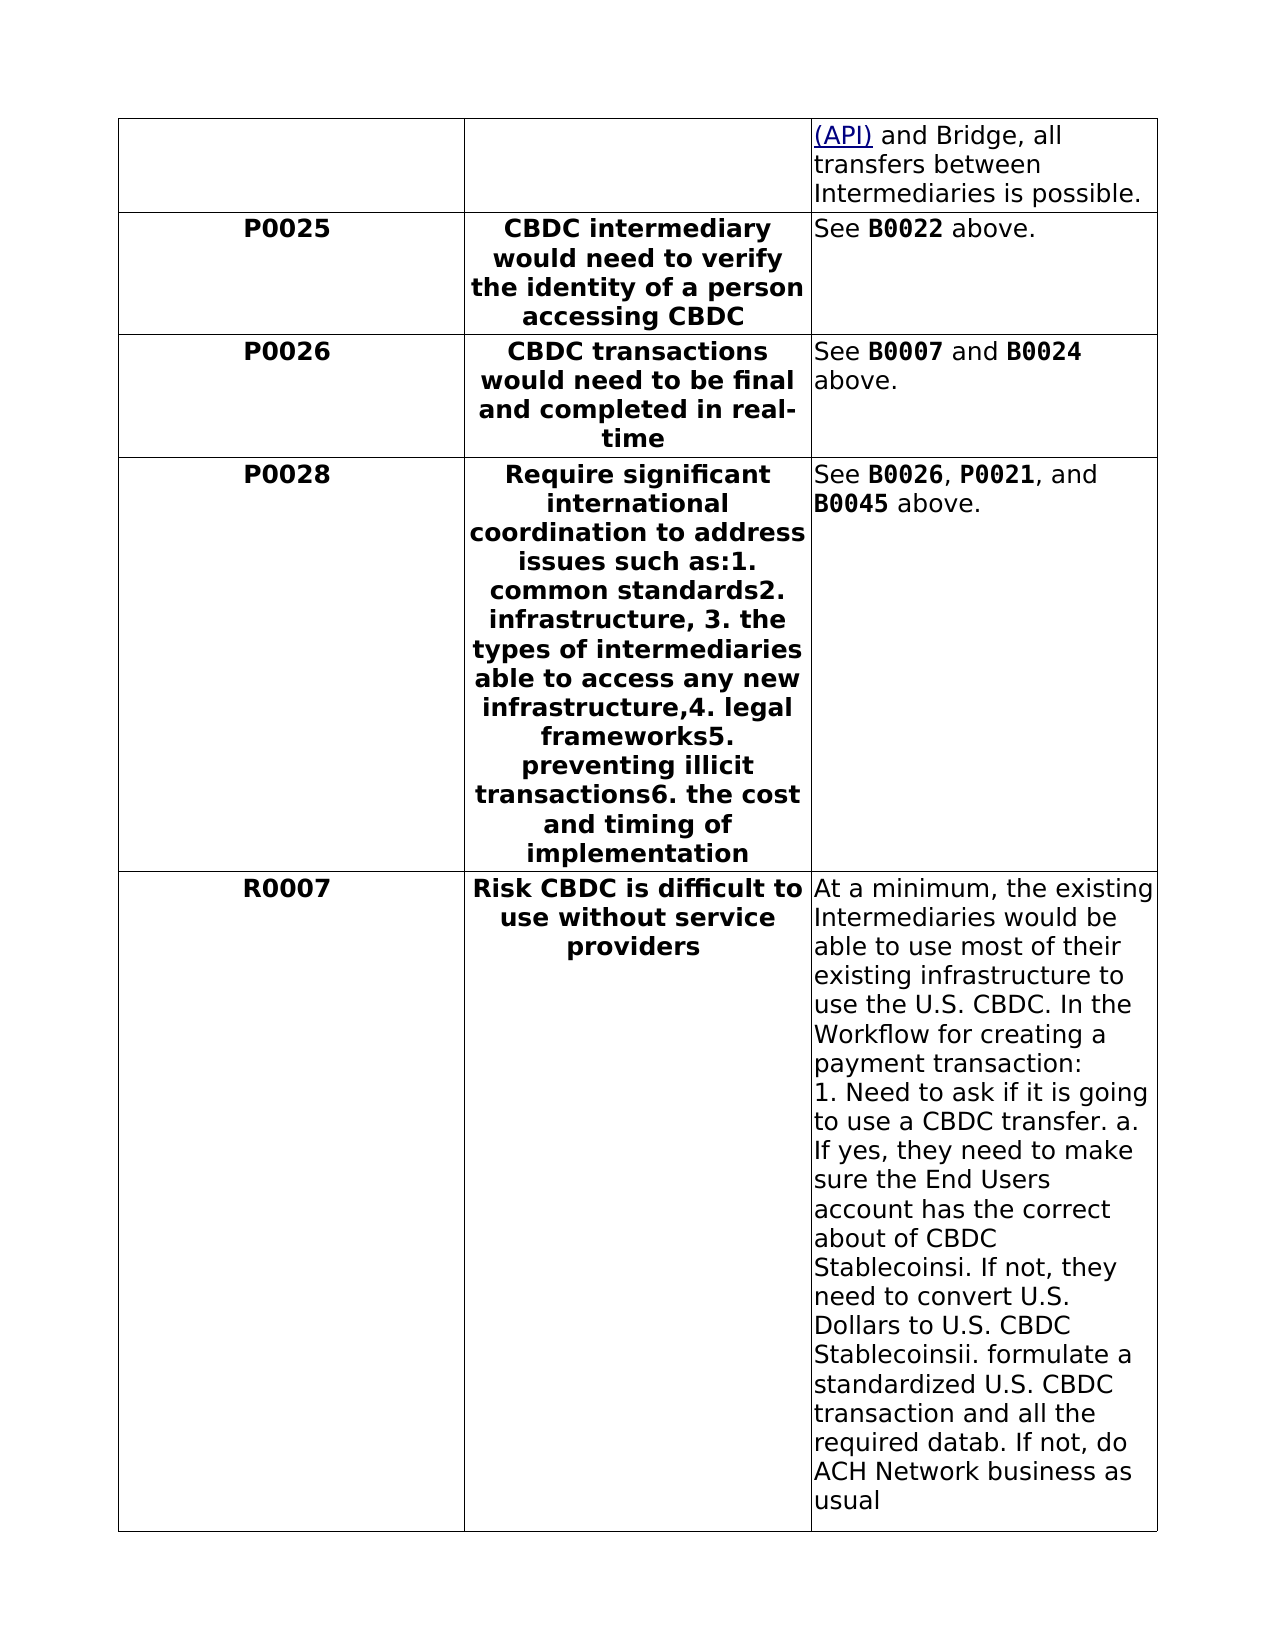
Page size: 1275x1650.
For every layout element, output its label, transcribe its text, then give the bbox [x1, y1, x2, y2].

table_cell P0026 [119, 335, 464, 457]
table_cell (API) and Bridge, all transfers between Intermediaries is possible. [812, 119, 1157, 212]
table_cell P0025 [119, 213, 464, 334]
table_cell Require significant international coordination to address issues such as:1. common standards2. infrastructure, 3. the types of intermediaries able to access any new infrastructure,4. legal frameworks5. preventing illicit transactions6. the cost and timing of implementation [465, 458, 811, 871]
table_cell CBDC transactions would need to be final and completed in real-time [465, 335, 811, 457]
table_cell [119, 119, 464, 212]
table_cell See B0026, P0021, and B0045 above. [812, 458, 1157, 871]
table_cell See B0007 and B0024 above. [812, 335, 1157, 457]
table_cell At a minimum, the existing Intermediaries would be able to use most of their existing infrastructure to use the U.S. CBDC. In the Workflow for creating a payment transaction: 1. Need to ask if it is going to use a CBDC transfer. a. If yes, they need to make sure the End Users account has the correct about of CBDC Stablecoinsi. If not, they need to convert U.S. Dollars to U.S. CBDC Stablecoinsii. formulate a standardized U.S. CBDC transaction and all the required datab. If not, do ACH Network business as usual [812, 872, 1157, 1531]
table_cell CBDC intermediary would need to verify the identity of a person accessing CBDC [465, 213, 811, 334]
table_cell Risk CBDC is difficult to use without service providers [465, 872, 811, 1531]
table_cell P0028 [119, 458, 464, 871]
table_cell See B0022 above. [812, 213, 1157, 334]
table_cell R0007 [119, 872, 464, 1531]
table_cell [465, 119, 811, 212]
